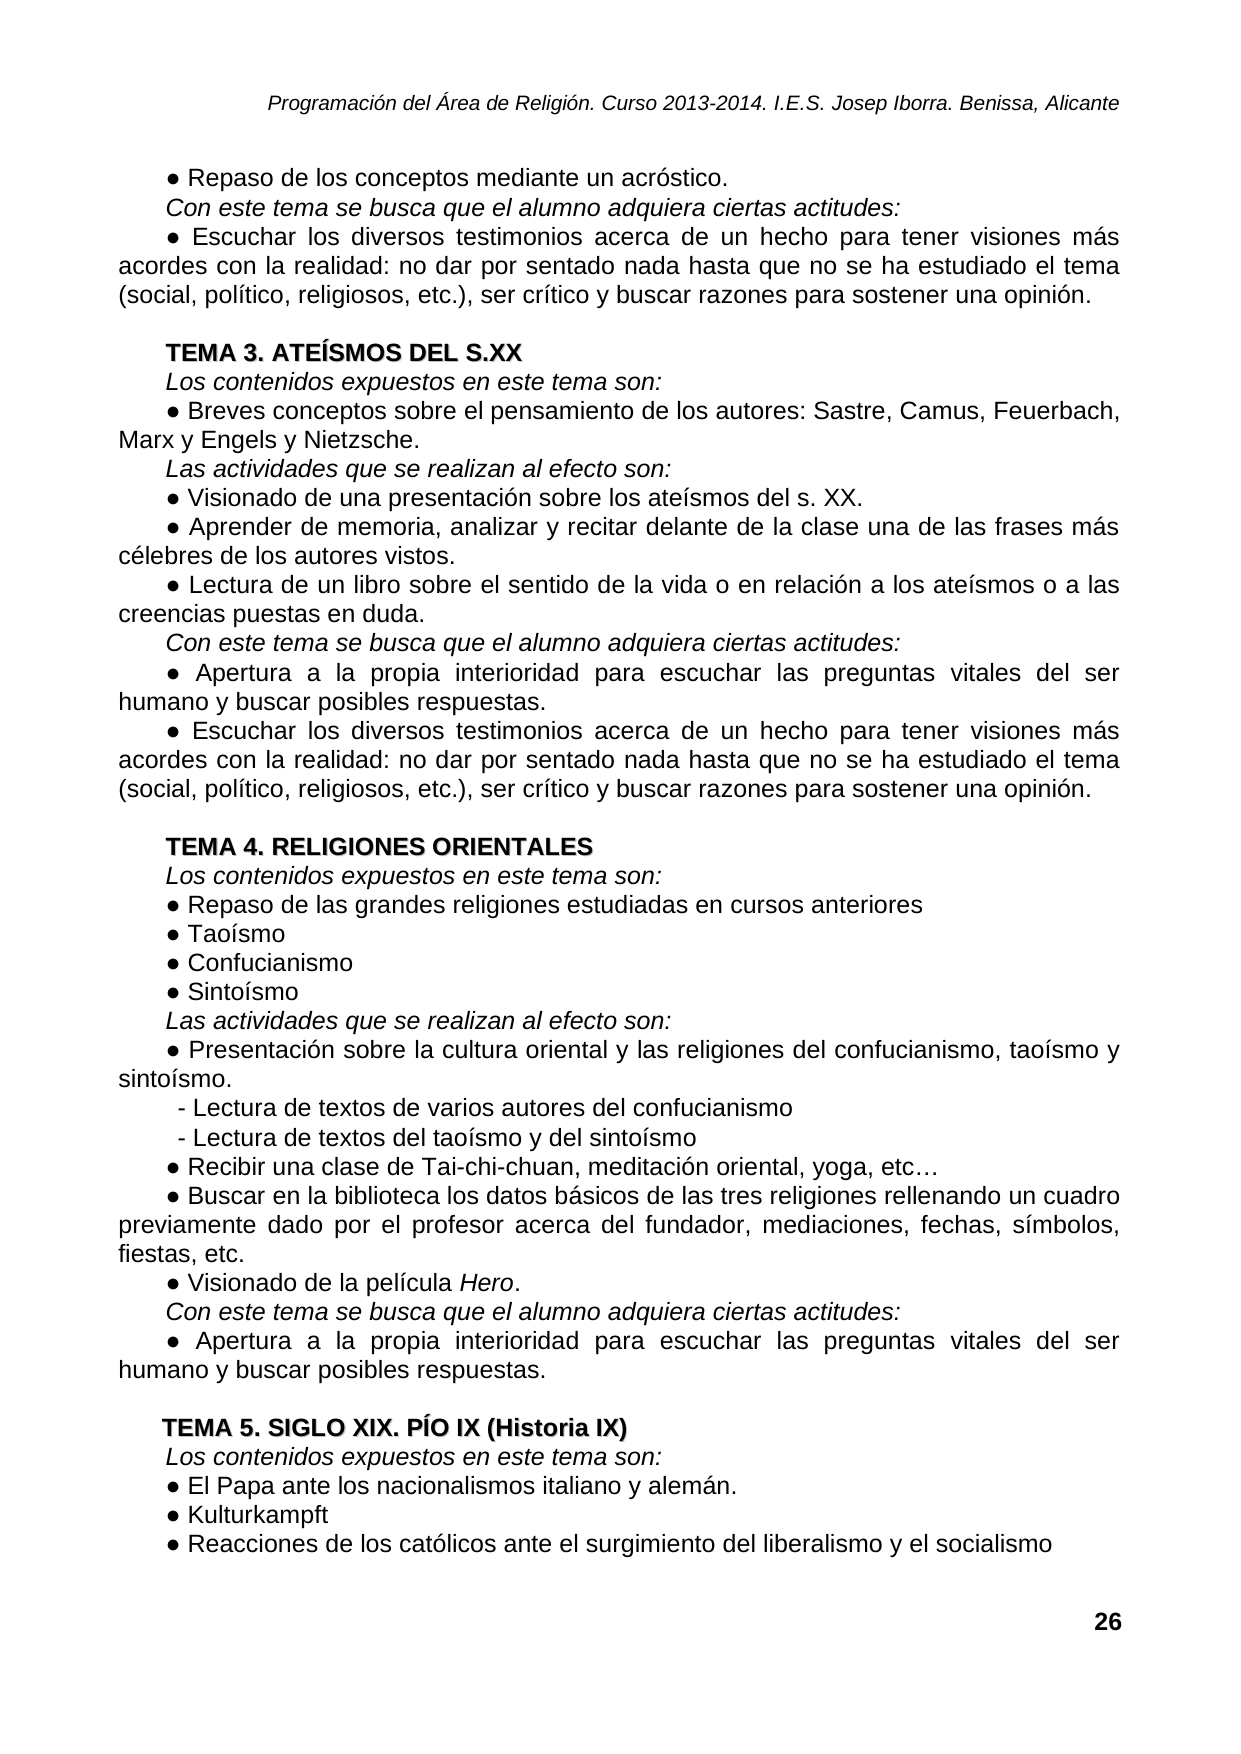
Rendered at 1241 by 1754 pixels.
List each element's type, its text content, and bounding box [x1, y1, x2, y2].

text ● Apertura a la propia interioridad para escuchar las preguntas vitales del ser humano y buscar posibles respuestas. [118, 657, 1122, 716]
text ● El Papa ante los nacionalismos italiano y alemán. [118, 1471, 1122, 1500]
text ● Sintoísmo [118, 977, 1122, 1006]
text Con este tema se busca que el alumno adquiera ciertas actitudes: [118, 192, 1122, 221]
text Las actividades que se realizan al efecto son: [118, 454, 1122, 483]
text ● Buscar en la biblioteca los datos básicos de las tres religiones rellenando un cuadro previamente dado por el profesor acerca del fundador, mediaciones, fechas, símbolos, fiestas, etc. [118, 1181, 1122, 1268]
text ● Lectura de un libro sobre el sentido de la vida o en relación a los ateísmos o a las creencias puestas en duda. [118, 570, 1122, 628]
text Los contenidos expuestos en este tema son: [118, 367, 1122, 396]
text - Lectura de textos de varios autores del confucianismo [118, 1093, 1122, 1122]
text ● Taoísmo [118, 919, 1122, 948]
text TEMA 3. ATEÍSMOS DEL S.XX [118, 338, 1122, 367]
text ● Breves conceptos sobre el pensamiento de los autores: Sastre, Camus, Feuerbach, Marx y Engels y Nietzsche. [118, 396, 1122, 454]
text Con este tema se busca que el alumno adquiera ciertas actitudes: [118, 1297, 1122, 1326]
text ● Aprender de memoria, analizar y recitar delante de la clase una de las frases más célebres de los autores vistos. [118, 512, 1122, 570]
text ● Confucianismo [118, 948, 1122, 977]
text Los contenidos expuestos en este tema son: [118, 861, 1122, 890]
text ● Repaso de las grandes religiones estudiadas en cursos anteriores [118, 890, 1122, 919]
text ● Escuchar los diversos testimonios acerca de un hecho para tener visiones más acordes con la realidad: no dar por sentado nada hasta que no se ha estudiado el tema (social, político, religiosos, etc.), ser crítico y buscar razones para sostener una opinión. [118, 716, 1122, 803]
text ● Presentación sobre la cultura oriental y las religiones del confucianismo, taoísmo y sintoísmo. [118, 1035, 1122, 1093]
text ● Visionado de la película Hero. [118, 1268, 1122, 1297]
text TEMA 5. SIGLO XIX. PÍO IX (Historia IX) [118, 1413, 1122, 1442]
text Los contenidos expuestos en este tema son: [118, 1442, 1122, 1471]
text ● Repaso de los conceptos mediante un acróstico. [118, 163, 1122, 192]
text ● Kulturkampft [118, 1500, 1122, 1529]
text Las actividades que se realizan al efecto son: [118, 1006, 1122, 1035]
text - Lectura de textos del taoísmo y del sintoísmo [118, 1122, 1122, 1151]
text ● Visionado de una presentación sobre los ateísmos del s. XX. [118, 483, 1122, 512]
text ● Apertura a la propia interioridad para escuchar las preguntas vitales del ser humano y buscar posibles respuestas. [118, 1326, 1122, 1384]
text ● Escuchar los diversos testimonios acerca de un hecho para tener visiones más acordes con la realidad: no dar por sentado nada hasta que no se ha estudiado el tema (social, político, religiosos, etc.), ser crítico y buscar razones para sostener una opinión. [118, 221, 1122, 309]
text ● Reacciones de los católicos ante el surgimiento del liberalismo y el socialismo [118, 1529, 1122, 1558]
text ● Recibir una clase de Tai-chi-chuan, meditación oriental, yoga, etc… [118, 1151, 1122, 1181]
text TEMA 4. RELIGIONES ORIENTALES [118, 832, 1122, 861]
text Con este tema se busca que el alumno adquiera ciertas actitudes: [118, 628, 1122, 657]
